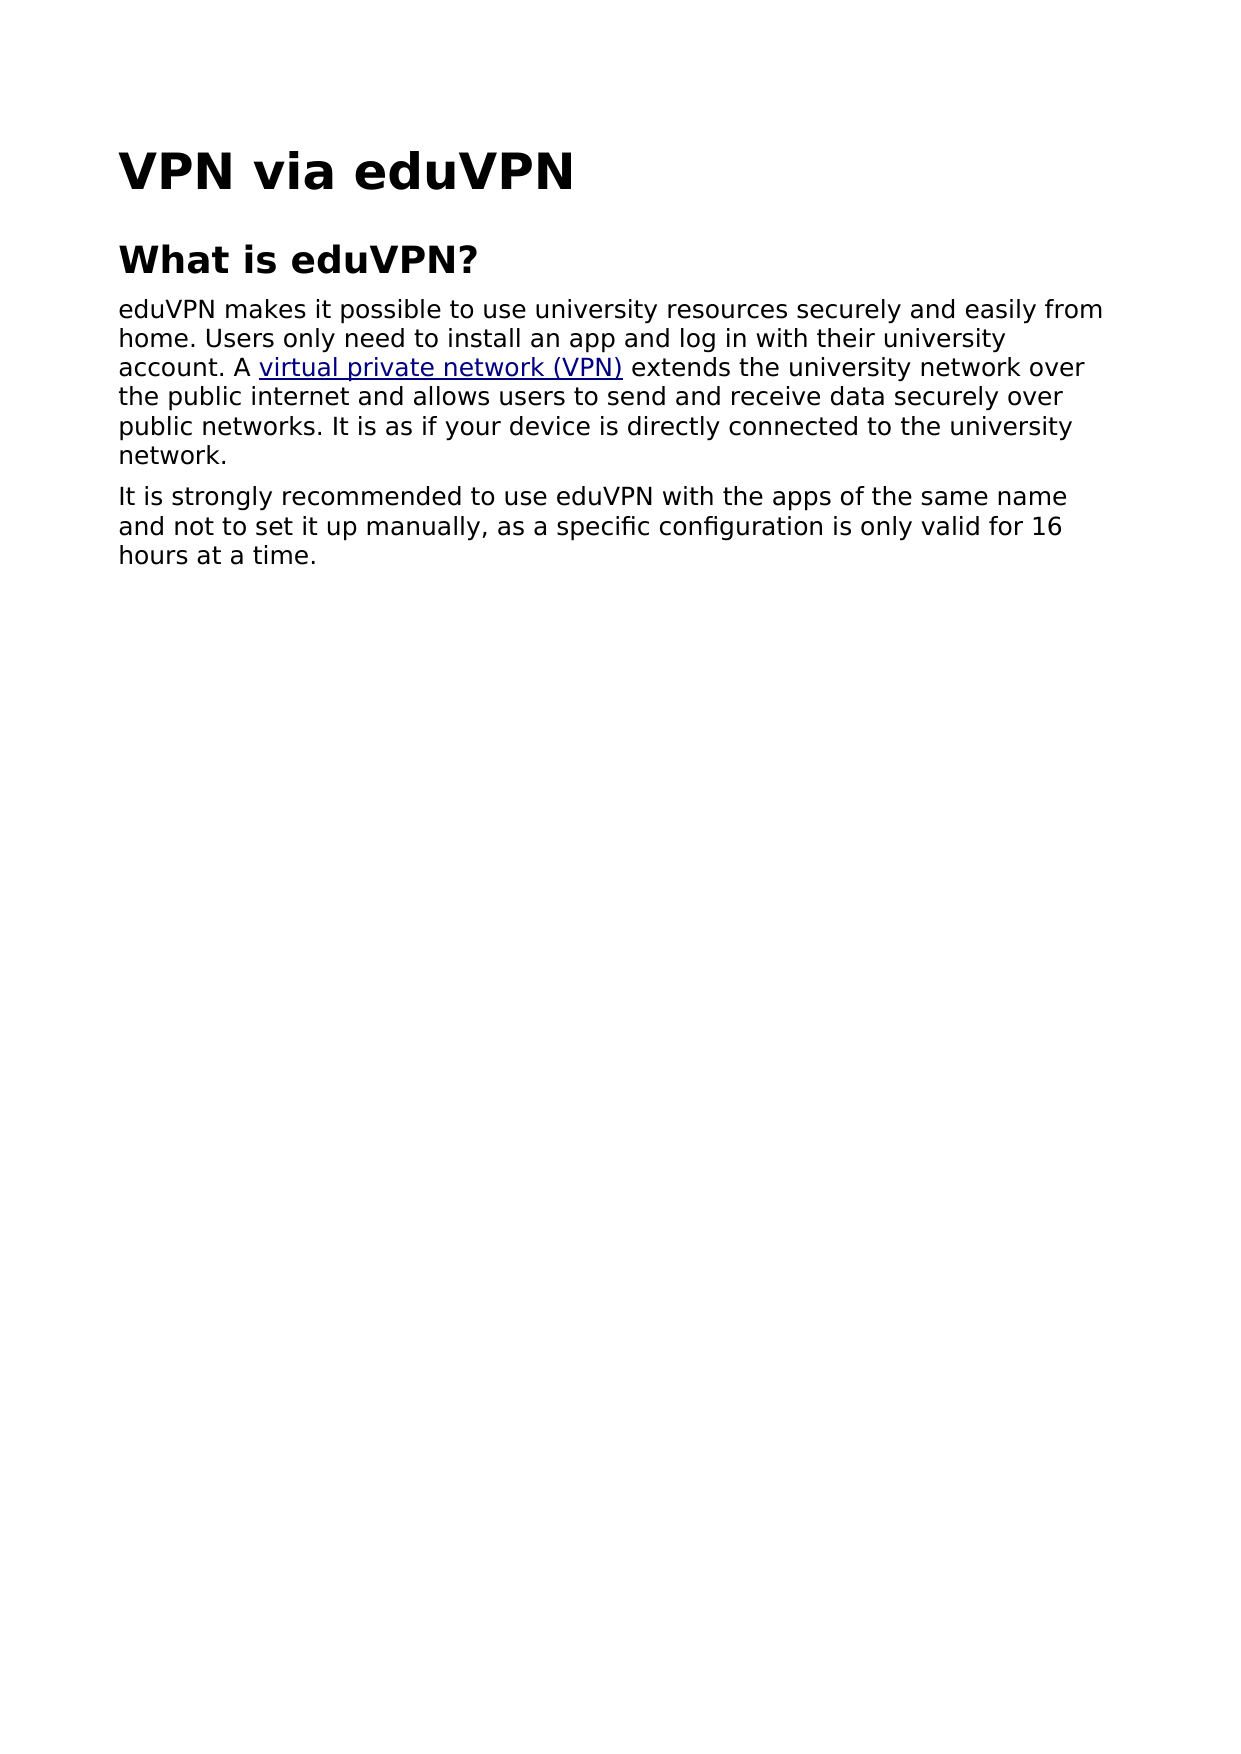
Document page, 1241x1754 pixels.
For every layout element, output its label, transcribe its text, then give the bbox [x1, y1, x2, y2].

subtitle What is eduVPN? [118, 239, 1122, 282]
subtitle VPN via eduVPN [118, 143, 1122, 201]
text It is strongly recommended to use eduVPN with the apps of the same name and not to set it up manually, as a specific configuration is only valid for 16 hours at a time. [118, 482, 1122, 570]
text eduVPN makes it possible to use university resources securely and easily from home. Users only need to install an app and log in with their university account. A virtual private network (VPN) extends the university network over the public internet and allows users to send and receive data securely over public networks. It is as if your device is directly connected to the university network. [118, 295, 1122, 470]
